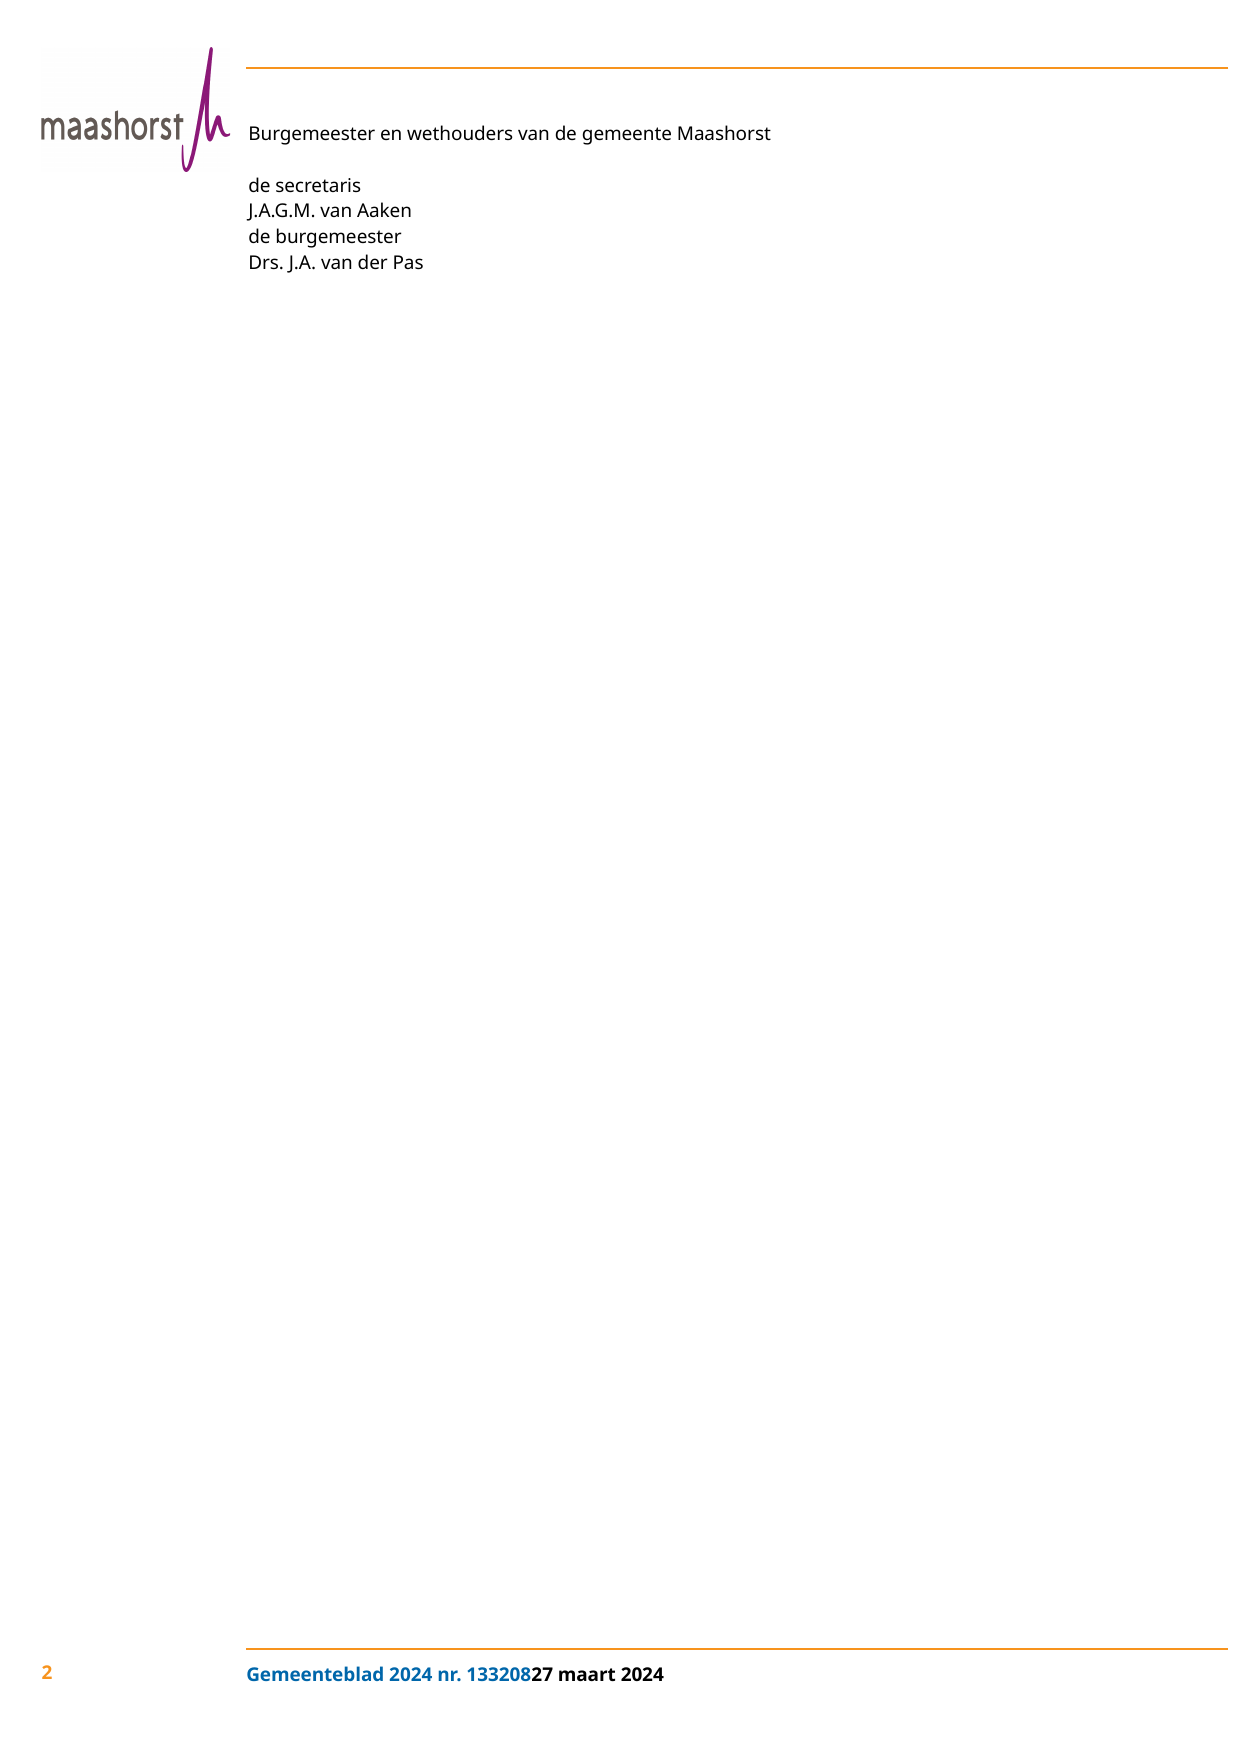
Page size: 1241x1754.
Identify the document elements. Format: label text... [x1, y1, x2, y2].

text J.A.G.M. van Aaken [248, 198, 1152, 223]
text de secretaris [248, 172, 1152, 198]
text Burgemeester en wethouders van de gemeente Maashorst [248, 121, 1152, 146]
text de burgemeester [248, 223, 1152, 249]
picture [41, 47, 231, 172]
text Drs. J.A. van der Pas [248, 249, 1152, 275]
